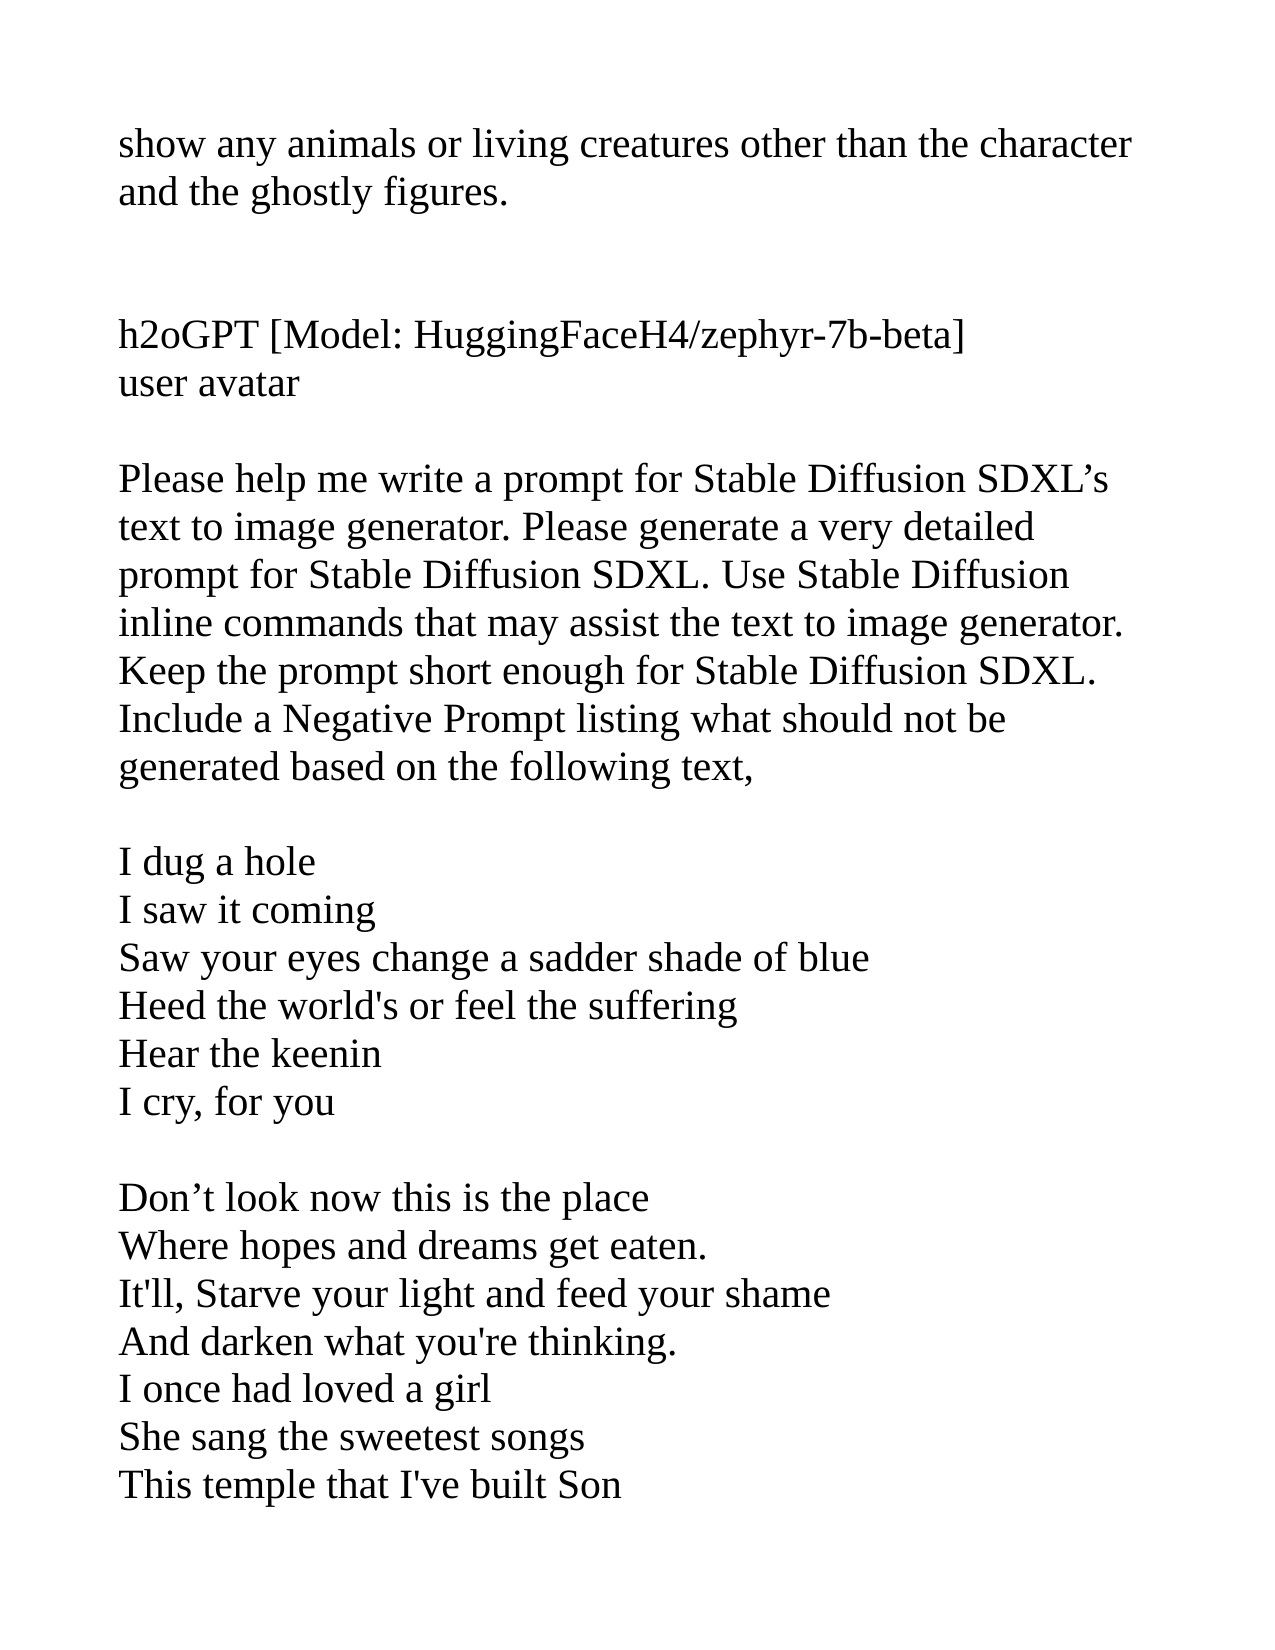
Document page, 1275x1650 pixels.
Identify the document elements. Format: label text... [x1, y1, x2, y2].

text And darken what you're thinking. [118, 1316, 1157, 1364]
text I dug a hole [118, 837, 1157, 885]
text She sang the sweetest songs [118, 1412, 1157, 1460]
text user avatar [118, 358, 1157, 406]
text I once had loved a girl [118, 1364, 1157, 1412]
text Heed the world's or feel the suffering [118, 981, 1157, 1028]
text I saw it coming [118, 885, 1157, 933]
text show any animals or living creatures other than the character and the ghostly figures. [118, 118, 1157, 214]
text Please help me write a prompt for Stable Diffusion SDXL’s text to image generator. Please generate a very detailed prompt for Stable Diffusion SDXL. Use Stable Diffusion inline commands that may assist the text to image generator. Keep the prompt short enough for Stable Diffusion SDXL. Include a Negative Prompt listing what should not be generated based on the following text, [118, 453, 1157, 789]
text This temple that I've built Son [118, 1460, 1157, 1508]
text Where hopes and dreams get eaten. [118, 1220, 1157, 1268]
text Don’t look now this is the place [118, 1172, 1157, 1220]
text Saw your eyes change a sadder shade of blue [118, 933, 1157, 981]
text Hear the keenin [118, 1028, 1157, 1076]
text It'll, Starve your light and feed your shame [118, 1268, 1157, 1316]
text I cry, for you [118, 1076, 1157, 1124]
text h2oGPT [Model: HuggingFaceH4/zephyr-7b-beta] [118, 310, 1157, 358]
